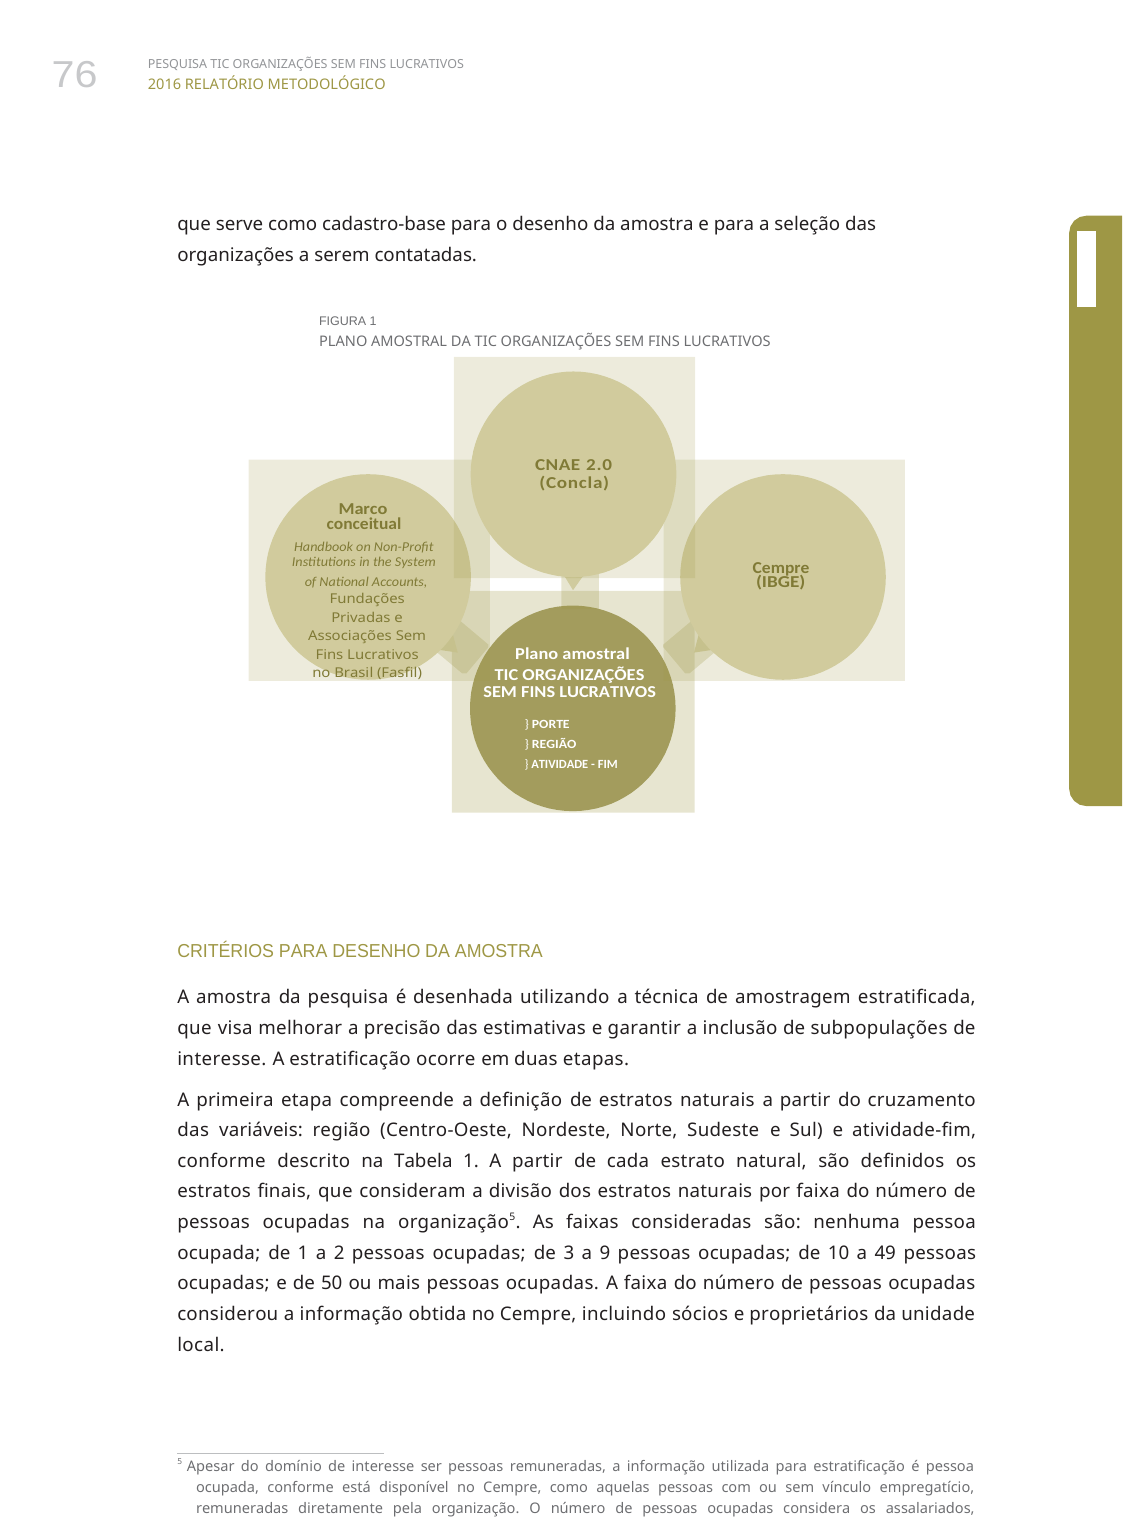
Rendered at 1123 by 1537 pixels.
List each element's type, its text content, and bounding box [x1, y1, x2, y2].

text FIGURA 1 [319, 314, 1069, 328]
text PORTUGUÊS [1079, 232, 1096, 307]
text CRITÉRIOS PARA DESENHO DA AMOSTRA [177, 940, 1123, 962]
text PLANO AMOSTRAL DA TIC ORGANIZAÇÕES SEM FINS LUCRATIVOS [319, 331, 1069, 351]
text A primeira etapa compreende a definição de estratos naturais a partir do cruzamento das variáveis: região (Centro-Oeste, Nordeste, Norte, Sudeste e Sul) e atividade-fim, conforme descrito na Tabela 1. A partir de cada estrato natural, são definidos os estratos finais, que consideram a divisão dos estratos naturais por faixa do número de pessoas ocupadas na organização5. As faixas consideradas são: nenhuma pessoa ocupada; de 1 a 2 pessoas ocupadas; de 3 a 9 pessoas ocupadas; de 10 a 49 pessoas ocupadas; e de 50 ou mais pessoas ocupadas. A faixa do número de pessoas ocupadas considerou a informação obtida no Cempre, incluindo sócios e proprietários da unidade local. [177, 1086, 976, 1356]
text A amostra da pesquisa é desenhada utilizando a técnica de amostragem estratificada, que visa melhorar a precisão das estimativas e garantir a inclusão de subpopulações de interesse. A estratificação ocorre em duas etapas. [177, 984, 976, 1070]
text 5 Apesar do domínio de interesse ser pessoas remuneradas, a informação utilizada para estratificação é pessoa ocupada, conforme está disponível no Cempre, como aquelas pessoas com ou sem vínculo empregatício, remuneradas diretamente pela organização. O número de pessoas ocupadas considera os assalariados, [177, 1454, 976, 1518]
text que serve como cadastro-base para o desenho da amostra e para a seleção das organizações a serem contatadas. [177, 211, 978, 267]
